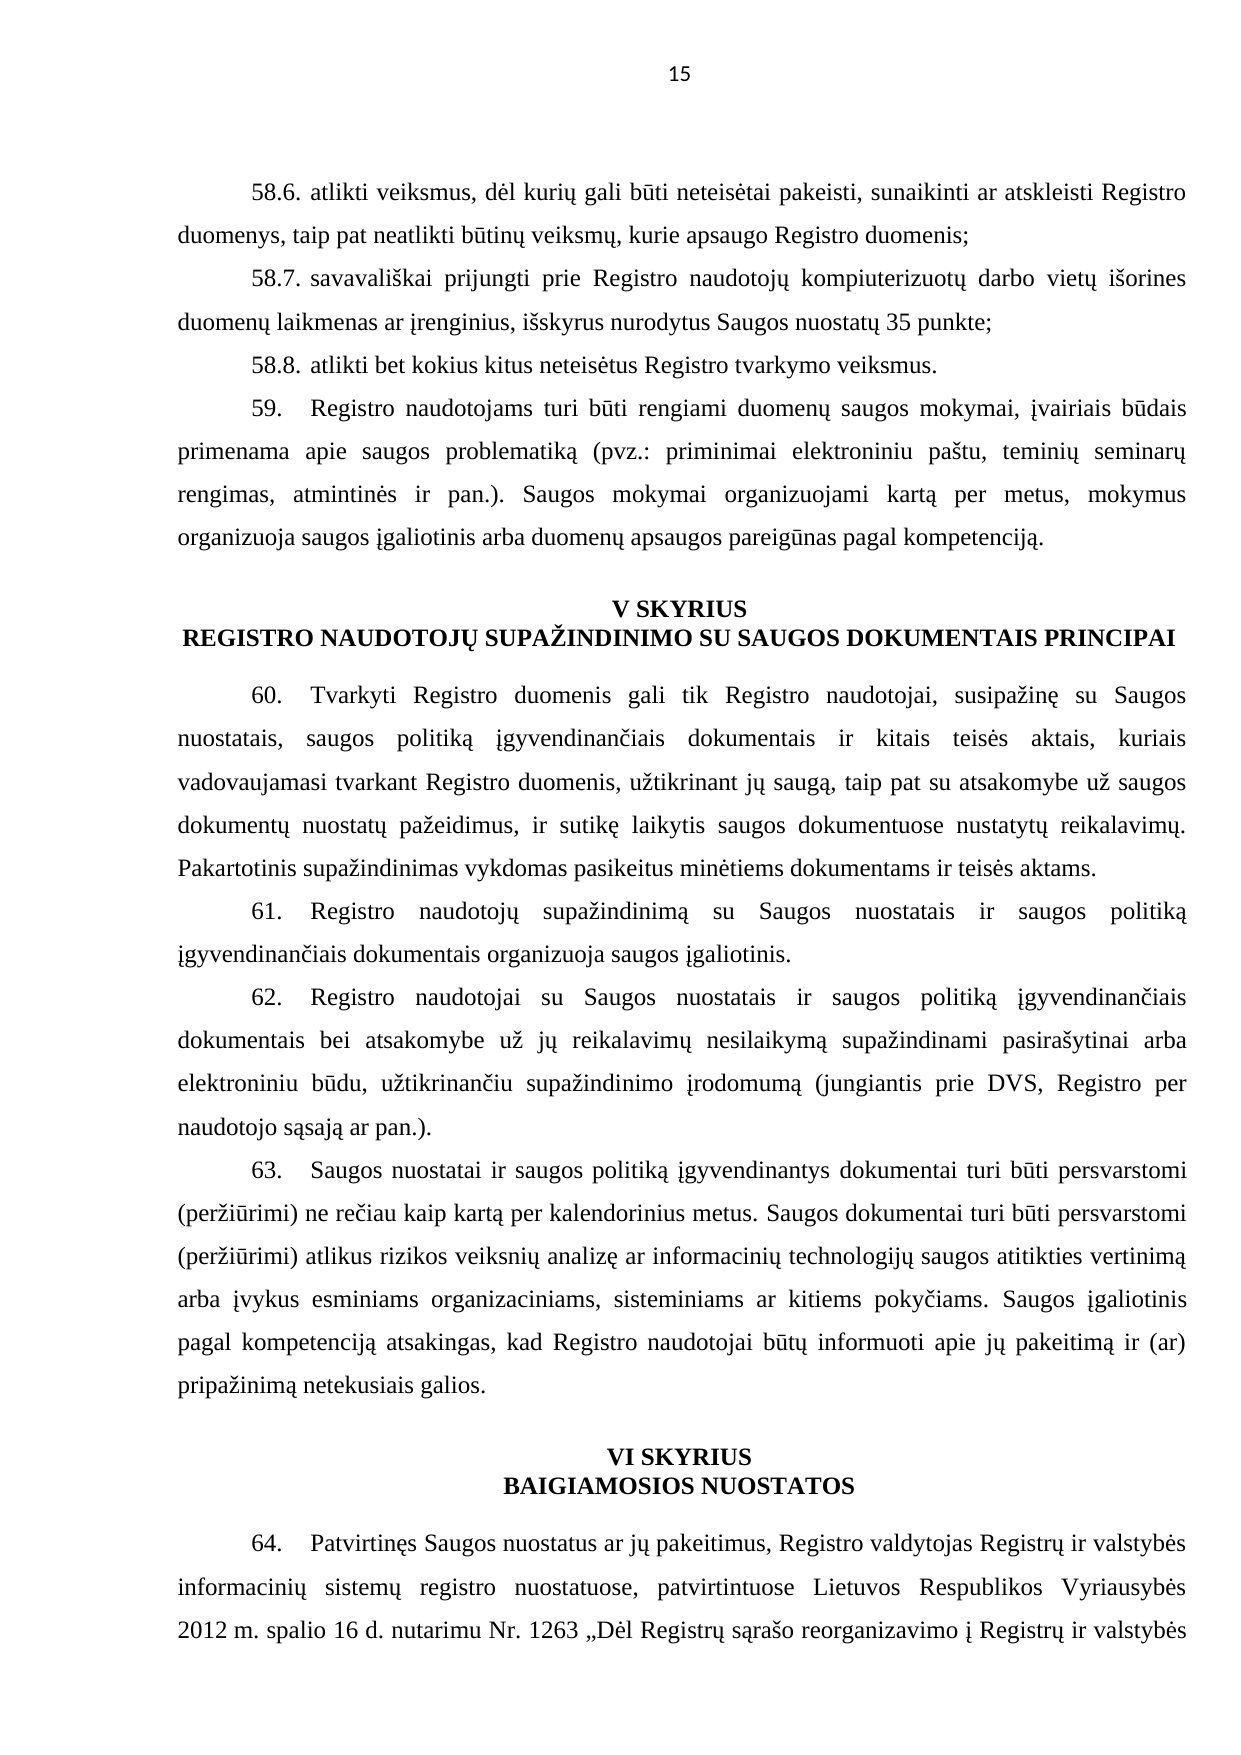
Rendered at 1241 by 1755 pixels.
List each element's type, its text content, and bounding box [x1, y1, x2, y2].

text 59. Registro naudotojams turi būti rengiami duomenų saugos mokymai, įvairiais būdais primenama apie saugos problematiką (pvz.: priminimai elektroniniu paštu, teminių seminarų rengimas, atmintinės ir pan.). Saugos mokymai organizuojami kartą per metus, mokymus organizuoja saugos įgaliotinis arba duomenų apsaugos pareigūnas pagal kompetenciją. [177, 393, 1187, 551]
text VI SKYRIUS [177, 1442, 1181, 1471]
text 61. Registro naudotojų supažindinimą su Saugos nuostatais ir saugos politiką įgyvendinančiais dokumentais organizuoja saugos įgaliotinis. [177, 896, 1187, 968]
text REGISTRO NAUDOTOJŲ SUPAŽINDINIMO SU SAUGOS DOKUMENTAIS PRINCIPAI [177, 623, 1181, 652]
text 63. Saugos nuostatai ir saugos politiką įgyvendinantys dokumentai turi būti persvarstomi (peržiūrimi) ne rečiau kaip kartą per kalendorinius metus. Saugos dokumentai turi būti persvarstomi (peržiūrimi) atlikus rizikos veiksnių analizę ar informacinių technologijų saugos atitikties vertinimą arba įvykus esminiams organizaciniams, sisteminiams ar kitiems pokyčiams. Saugos įgaliotinis pagal kompetenciją atsakingas, kad Registro naudotojai būtų informuoti apie jų pakeitimą ir (ar) pripažinimą netekusiais galios. [177, 1155, 1187, 1399]
text 58.6. atlikti veiksmus, dėl kurių gali būti neteisėtai pakeisti, sunaikinti ar atskleisti Registro duomenys, taip pat neatlikti būtinų veiksmų, kurie apsaugo Registro duomenis; [177, 177, 1187, 249]
text V SKYRIUS [177, 594, 1181, 623]
text 58.8. atlikti bet kokius kitus neteisėtus Registro tvarkymo veiksmus. [177, 350, 1187, 378]
text 62. Registro naudotojai su Saugos nuostatais ir saugos politiką įgyvendinančiais dokumentais bei atsakomybe už jų reikalavimų nesilaikymą supažindinami pasirašytinai arba elektroniniu būdu, užtikrinančiu supažindinimo įrodomumą (jungiantis prie DVS, Registro per naudotojo sąsają ar pan.). [177, 982, 1187, 1140]
text 64. Patvirtinęs Saugos nuostatus ar jų pakeitimus, Registro valdytojas Registrų ir valstybės informacinių sistemų registro nuostatuose, patvirtintuose Lietuvos Respublikos Vyriausybės 2012 m. spalio 16 d. nutarimu Nr. 1263 „Dėl Registrų sąrašo reorganizavimo į Registrų ir valstybės [177, 1528, 1187, 1643]
text BAIGIAMOSIOS NUOSTATOS [177, 1471, 1181, 1500]
text 58.7. savavališkai prijungti prie Registro naudotojų kompiuterizuotų darbo vietų išorines duomenų laikmenas ar įrenginius, išskyrus nurodytus Saugos nuostatų 35 punkte; [177, 263, 1187, 335]
text 60. Tvarkyti Registro duomenis gali tik Registro naudotojai, susipažinę su Saugos nuostatais, saugos politiką įgyvendinančiais dokumentais ir kitais teisės aktais, kuriais vadovaujamasi tvarkant Registro duomenis, užtikrinant jų saugą, taip pat su atsakomybe už saugos dokumentų nuostatų pažeidimus, ir sutikę laikytis saugos dokumentuose nustatytų reikalavimų. Pakartotinis supažindinimas vykdomas pasikeitus minėtiems dokumentams ir teisės aktams. [177, 680, 1187, 882]
